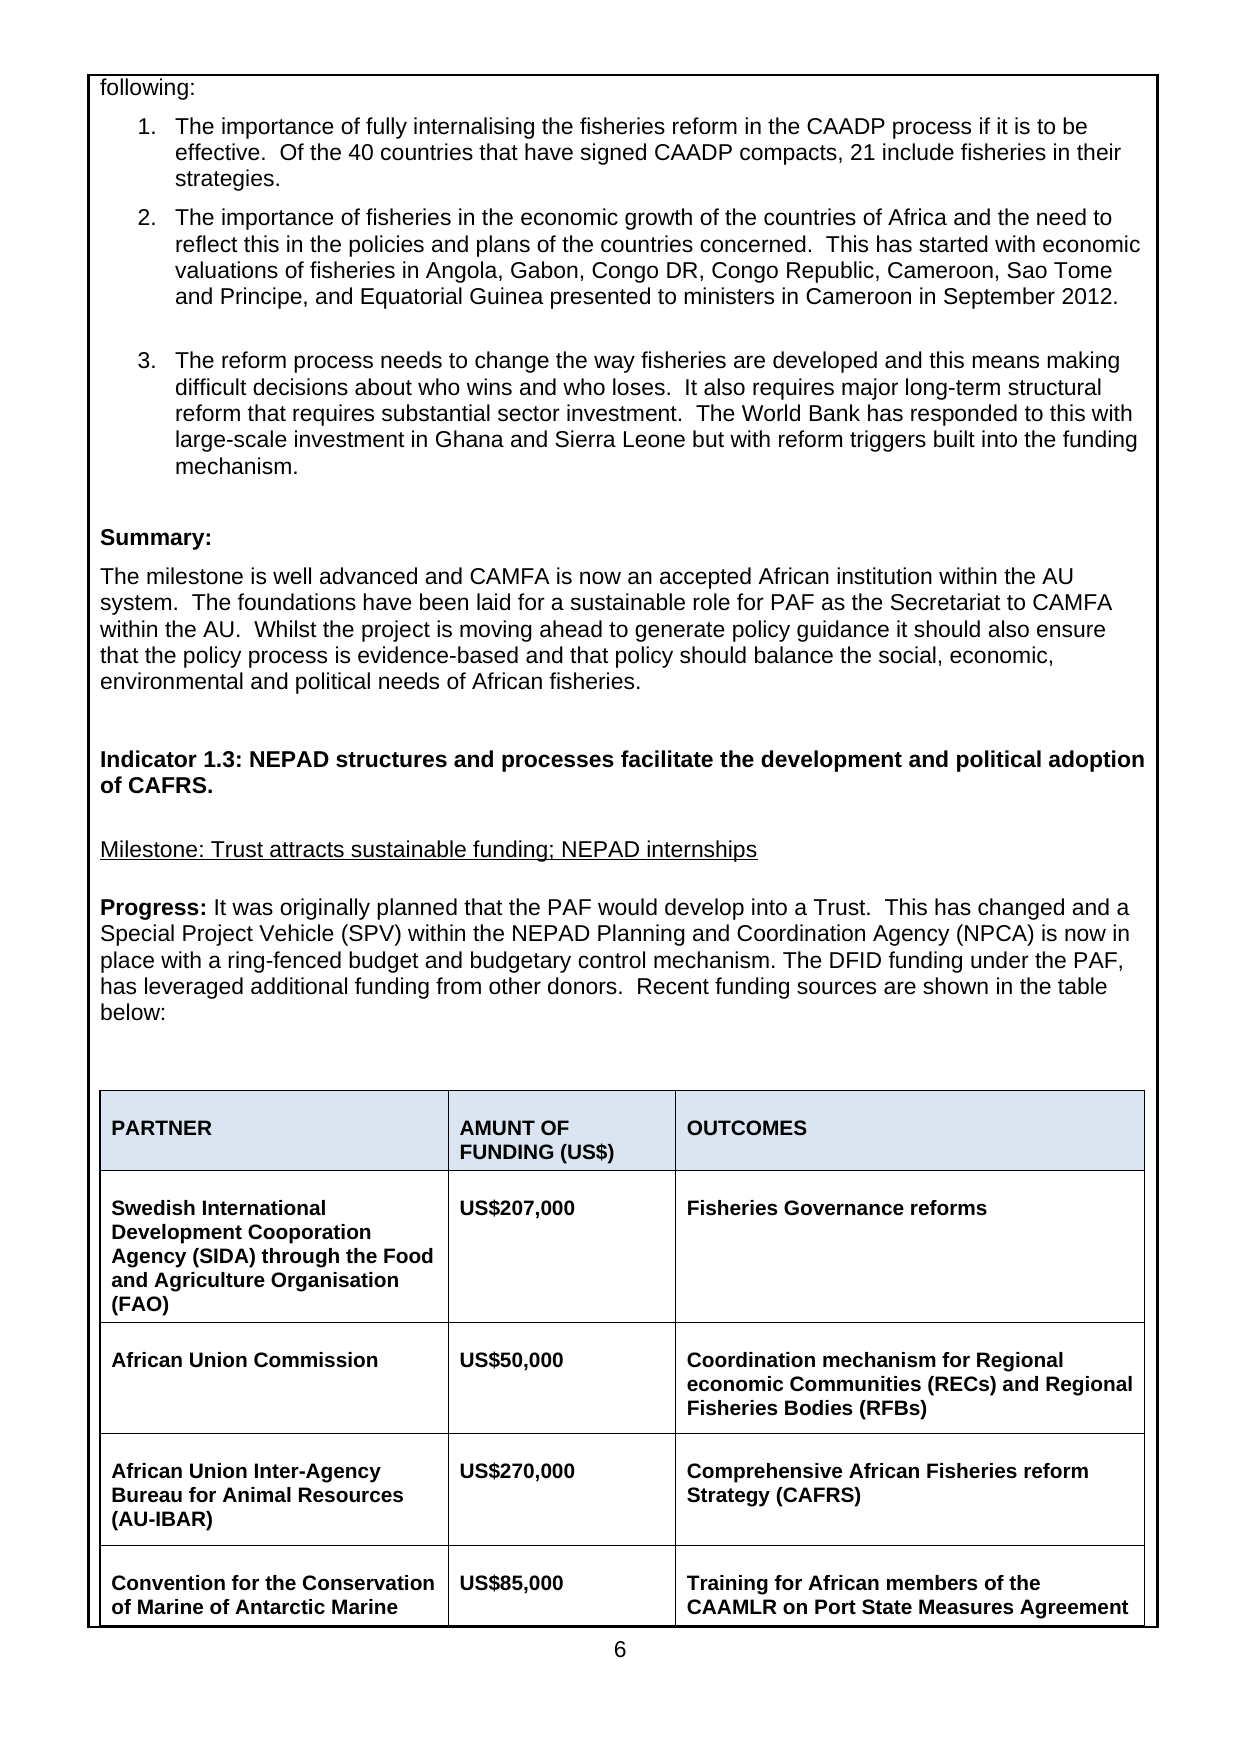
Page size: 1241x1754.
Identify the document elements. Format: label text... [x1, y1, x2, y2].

table_cell Comprehensive African Fisheries reform Strategy (CAFRS) [676, 1434, 1144, 1545]
table_cell US$50,000 [449, 1323, 675, 1433]
table_cell US$85,000 [449, 1546, 675, 1625]
table_header OUTCOMES [676, 1091, 1144, 1170]
table_cell Swedish International Development Cooporation Agency (SIDA) through the Food and Agriculture Organisation (FAO) [101, 1171, 448, 1322]
table_cell US$270,000 [449, 1434, 675, 1545]
table_cell African Union Inter-Agency Bureau for Animal Resources (AU-IBAR) [101, 1434, 448, 1545]
table_cell African Union Commission [101, 1323, 448, 1433]
table_header PARTNER [101, 1091, 448, 1170]
table_header AMUNT OF FUNDING (US$) [449, 1091, 675, 1170]
table_cell Training for African members of the CAAMLR on Port State Measures Agreement [676, 1546, 1144, 1625]
table_cell US$207,000 [449, 1171, 675, 1322]
table_cell Progress against expected results Indicator 1.1: Strategy for reform of fisheries (including aquaculture potential and research needs) developed and agreed by ministerial task force Milestone: Policy Working Groups established and contributing to CAFRS development by end year 2. Roadmap for Strategy Development Process developed by quarter 2, 2011. Progress: The PAF sponsored Conference of African Ministers of Fisheries and Aquaculture (CAMFA) of September 2010 detailed some key areas of strategy for the development of African Fisheries. In 2011, the 18th Session of the AU Assembly of Heads of State endorsed CAMFA as its policy organ responsible for fisheries. CAMFA provided the basis of the Comprehensive African Fisheries Reform Strategy (CAFRS). CAFRS is an evolving strategy which is being built on a foundation of evidence, stakeholder engagement and policy dialogue - much of this provided through Working Groups that have been established (see below). To guide the CAFRS, PAF has facilitated the development of a wider Pan-African Fisheries Policy Framework (AFPF) which will lay down the guiding principles for the Reform Strategy. A Roadmap for taking this process forward was agreed in March 2012. In June 2012 PAF held a Think Tank meeting in Abidjan to develop the AFPF and validate CAFRS broad framework with a number of different stakeholders. At this meeting it was agreed that the final of CAFRS would be validated in November 2012 and would be presented back to CAMFA in 2013. To internalise the Policy and Strategy, PAF has developed a collaboration with the AU-IBAR to take this work forward in association with FAO, the World Bank and WWF. The planned Pan-African Fisheries Reform and Coherence Mechanism will coordinate the development of the CAFRS. This is a key part of internalising the policy reforms within African Union (AU) institutions. The Mechanism will, in large part, be the technical arm of the African Union which takes the work of the CAMFA forwards after the planned for end of PAF in 2014. It will be a CAMFA Secretariat based in African Union Inter-African Bureau for Animal Resources (AU-IBAR). The Global Environmental Facility (GEF) has been approached, and has committed to fund this mechanism. It is particularly interested in mainstreaming the CAFRS into the CAADP process. Working Groups on Governance, Illegal Fishing, Trade, Aquaculture and Investment have been formed and are operational. The Trade Working Group was operated through Marketing Information And Technical Advisory Services For The Fisheries Industry In Southern Africa (INFOSA) with overheads funded by the Norwegian Embassy, in Pretoria. It came to an end at the end of 2011. As a follow-up to a previous Steering Committee meeting, it was reported at the 5th PAF Steering Committee (April, 2012) that the Trade Working Group will be reconstituted with the Rural Hub (a Technical Organisation of Economic Community of West African States (ECOWAS) as the new host. Some of the activities will be shared with the Fisheries Commission for Central West Gulf of Guinea (FCWC). The Working Groups are contributing to the wider understanding of the CAFRS process. They have been particularly helpful in the development and implementation of the post-CAADP Compact National Fisheries Investment Plans and demonstrating how these can add value to, support, and in-turn are supported by, the CAADP process. In March 2012 a PAF Working Group retreat took place in South Africa to increase alignment of Working Group activities with the CAADP. This has led to closer links between the Working Groups and the development of Post-Compact investment interventions in some of the countries. A key facet of the project has been the use of Think Tanks. They have provided a valuable mechanism for engagement, sharing ideas and learning lessons. The Think Tank meeting held June 2012 on the “Formulation of a Pan-African Policy Framework and Comprehensive African Fisheries Reform Strategy” is an example of how a diversity of ideas and experience can be brought together to inform a way forward. This workshop also highlighted the need to widen the policy framework and include such components as mainstreaming climate change in African fisheries development. In the lead-up to the next CAMFA, planned for in 2013, this process would provide a valuable means to evaluate the current policy-related evidence from the different Working Groups and contribute to the analytical report outlined under Indicator 2.2 below. Summary: Overall this milestone is being well delivered and represents a very significant stage in the development of the foundations for the reform process. The majority of the Working Groups are working well and generating evidence that can support the policy reform process. Indicator 1.2: AU ministerial task force established, supported by NEPAD-based policy Think Tank Milestone: Ministerial task force established and agreement reached on at least 3 policy areas relevant to CAFRS by early 2012. Progress: The Ministerial task force was established as CAMFA in 2010 and endorsed by the 18th Session of AU Assembly of Heads of State in 2011. In February 2012 a NEPAD/AU-IBAR workshop on partnership coordination and policy coherence in the Fisheries Sector in Africa was held in Nairobi. At the PAF Steering Committee meeting in April 2012 it was recommended that: a tripartite framework and coordination mechanisms be established between the African Union Commission (AUC), the NEPAD Planning and Coordinating Agency (NPCA) and the African Union Inter-African Bureau for Animal Resources (AU-IBAR); and that a post-CAMFA workshop be held between AUC, NPCA, Regional Economic Councils (RECs) and the Regional Fisheries Bodies (RFBs). This was held in September 2012 in Johannesburg. As mentioned under 1.1 above, the Pan-African Fisheries Reform and Coherence Mechanism will give rise to the internalisation of the PAF into the AU-IBAR and this will be the technical secretariat to the ministerial task force. This currently manifests itself through PAF and the Think Tank process is a means of gaining stakeholder (such as government fisheries staff, academics, consultants, and policy makers) support for, and input to, major policy and strategy changes. The PAF Think Tank has been established for some time and it is designed to: facilitate debate around different policy proposals; translate existing and new knowledge into policy options and promote their uptake; develop and articulate the “African voice” in fisheries international policy; and co-ordinate the Working Groups and other PAF institutions to foster coherence across the different activities and outputs. PAF staff have regularly engaged with other AU staff during 20011/12 to identify how PAF will become the CAMFA Secretariat, how this will operate and to identify resources for funding. As regards the three policy areas identified in the milestone, agreement has been reached on the following: The importance of fully internalising the fisheries reform in the CAADP process if it is to be effective. Of the 40 countries that have signed CAADP compacts, 21 include fisheries in their strategies. The importance of fisheries in the economic growth of the countries of Africa and the need to reflect this in the policies and plans of the countries concerned. This has started with economic valuations of fisheries in Angola, Gabon, Congo DR, Congo Republic, Cameroon, Sao Tome and Principe, and Equatorial Guinea presented to ministers in Cameroon in September 2012. The reform process needs to change the way fisheries are developed and this means making difficult decisions about who wins and who loses. It also requires major long-term structural reform that requires substantial sector investment. The World Bank has responded to this with large-scale investment in Ghana and Sierra Leone but with reform triggers built into the funding mechanism. Summary: The milestone is well advanced and CAMFA is now an accepted African institution within the AU system. The foundations have been laid for a sustainable role for PAF as the Secretariat to CAMFA within the AU. Whilst the project is moving ahead to generate policy guidance it should also ensure that the policy process is evidence-based and that policy should balance the social, economic, environmental and political needs of African fisheries. Indicator 1.3: NEPAD structures and processes facilitate the development and political adoption of CAFRS. Milestone: Trust attracts sustainable funding; NEPAD internships Progress: It was originally planned that the PAF would develop into a Trust. This has changed and a Special Project Vehicle (SPV) within the NEPAD Planning and Coordination Agency (NPCA) is now in place with a ring-fenced budget and budgetary control mechanism. The DFID funding under the PAF, has leveraged additional funding from other donors. Recent funding sources are shown in the table below: Other Possible Funding: In addition it is likely that the SIDA funding through FAO (a MoU for this was signed in October 2012) will increase by an additional $600,000. This work is to support the development of CAFRS. Following a recommendation from CAMFA to establish the Pan-African Fisheries Reform and Coherence Mechanism, NEPAD, AUC, World Bank, FAO and World Wildlife Fund (WWF) developed a project with US$25 million funding from GEF and $US123 million from the World Bank to finance fisheries investments in Mauritania, Comoros, Tanzania and Mozambique. This was agreed in October 2011. The GEF/World Bank commitment is dependent on PAF handling the Post-Compact formulations. Furthermore, the EU has just approved funding for a joint project by the WorldFish Centre, NPCA and AU-IBAR on “Improving Food Security and Reducing Poverty through intra-regional Fish Trade in sub-Saharan Africa”. A total of €5.5 million has been earmarked for this project of which €800,000 will support the PAF Trade Working Group. At the PAF Steering Committee meeting in April 2012 it was agreed that a NPCA Fisheries Strategy for PAF after 2014 would be developed to provide a framework for future funding. This is complemented by the NEPAD FAO Fish Programme (NFFP) which now has a workplan that is harmonised with that of PAF. Internships Internships within NEPAD provide the opportunity for young African people to gain experience in PAF and to learn about pan-African approaches to fisheries policy. These have proved useful for PAF. Young people who have completed internships are starting to take the messages of the reform process back to their countries to build momentum for change. PAF currently has three recent graduate interns who are involved the Think Tank process. Lessons learnt from PAF’s experience of internships have informed NPCA’s policy on interns more generally and, in 2012, NPCA approved a new policy on the use of internships for the wider organisation. Summary: The PAF is now a sustainable institution and is starting to receive additional funding from a number of different sources. Much of this has been directly leveraged by DFID’s support for PAF. As the policy process moves forward there is a need to ensure that the evidence for the policy implications for the reforms extends beyond the economic and include the social, environmental and political economy. Recommendations: Recommendation: Given the flexible and opportunistic nature of the project in shaping policy, and the importance of keeping track of what the project does and does not do in any one year, and to ensure that the change process is clearly documented, it is recommended that NPCA develop a quarterly reporting system to clearly demonstrate what has been achieved in each quarter. Recommendation: Given the need to ensure that the policy changes proposed under the CAFRS do generate pro-poor impacts, it is recommended that PAF adopts the World Bank’s Poverty and Social Impact Analysis approach to strengthen the evidence base around the proposed policy reforms by promoting a systematic understanding of the poverty and social impact of those reforms. Recommendation: Given the potential importance of climate change to the fisheries in Africa, PAF should develop a plan for fully incorporating climate change into the emerging policy framework and CAFRS. Impact Weighting (%): 25% Revised since last Annual Review? No Risk: Low/Medium/High Low Revised since last Annual Review? No [90, 76, 1156, 1626]
table_cell Fisheries Governance reforms [676, 1171, 1144, 1322]
table_cell Coordination mechanism for Regional economic Communities (RECs) and Regional Fisheries Bodies (RFBs) [676, 1323, 1144, 1433]
table_cell Convention for the Conservation of Marine of Antarctic Marine [101, 1546, 448, 1625]
